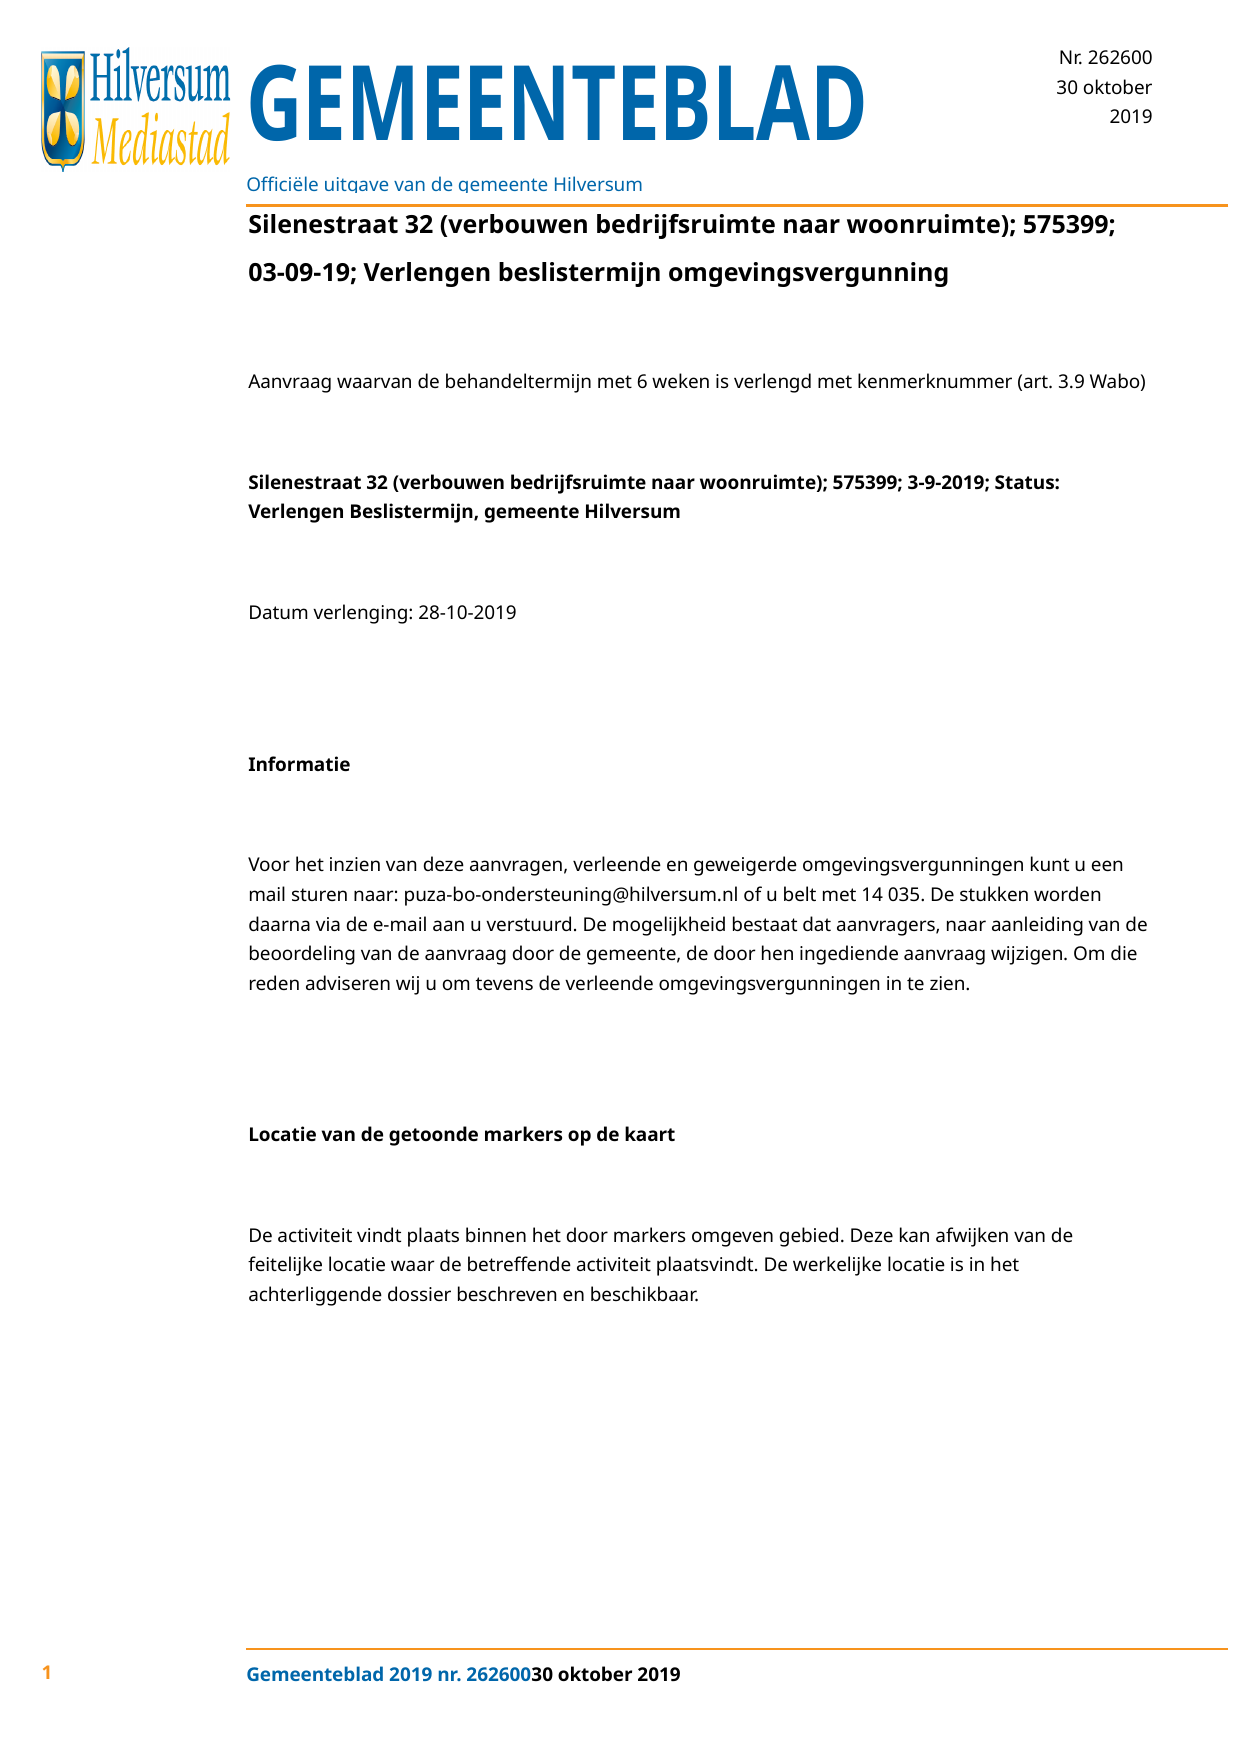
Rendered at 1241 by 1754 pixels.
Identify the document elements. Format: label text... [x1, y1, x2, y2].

text Silenestraat 32 (verbouwen bedrijfsruimte naar woonruimte); 575399; 03-09-19; Verlengen beslistermijn omgevingsvergunning [248, 207, 1152, 288]
text Datum verlenging: 28-10-2019 [248, 599, 1152, 625]
text Silenestraat 32 (verbouwen bedrijfsruimte naar woonruimte); 575399; 3-9-2019; Status: Verlengen Beslistermijn, gemeente Hilversum [248, 469, 1152, 524]
text Informatie [248, 751, 1152, 777]
picture [41, 47, 231, 172]
text Voor het inzien van deze aanvragen, verleende en geweigerde omgevingsvergunningen kunt u een mail sturen naar: puza-bo-ondersteuning@hilversum.nl of u belt met 14 035. De stukken worden daarna via de e-mail aan u verstuurd. De mogelijkheid bestaat dat aanvragers, naar aanleiding van de beoordeling van de aanvraag door de gemeente, de door hen ingediende aanvraag wijzigen. Om die reden adviseren wij u om tevens de verleende omgevingsvergunningen in te zien. [248, 852, 1152, 996]
text De activiteit vindt plaats binnen het door markers omgeven gebied. Deze kan afwijken van de feitelijke locatie waar de betreffende activiteit plaatsvindt. De werkelijke locatie is in het achterliggende dossier beschreven en beschikbaar. [248, 1222, 1152, 1307]
text Locatie van de getoonde markers op de kaart [248, 1121, 1152, 1147]
text Aanvraag waarvan de behandeltermijn met 6 weken is verlengd met kenmerknummer (art. 3.9 Wabo) [248, 368, 1152, 394]
